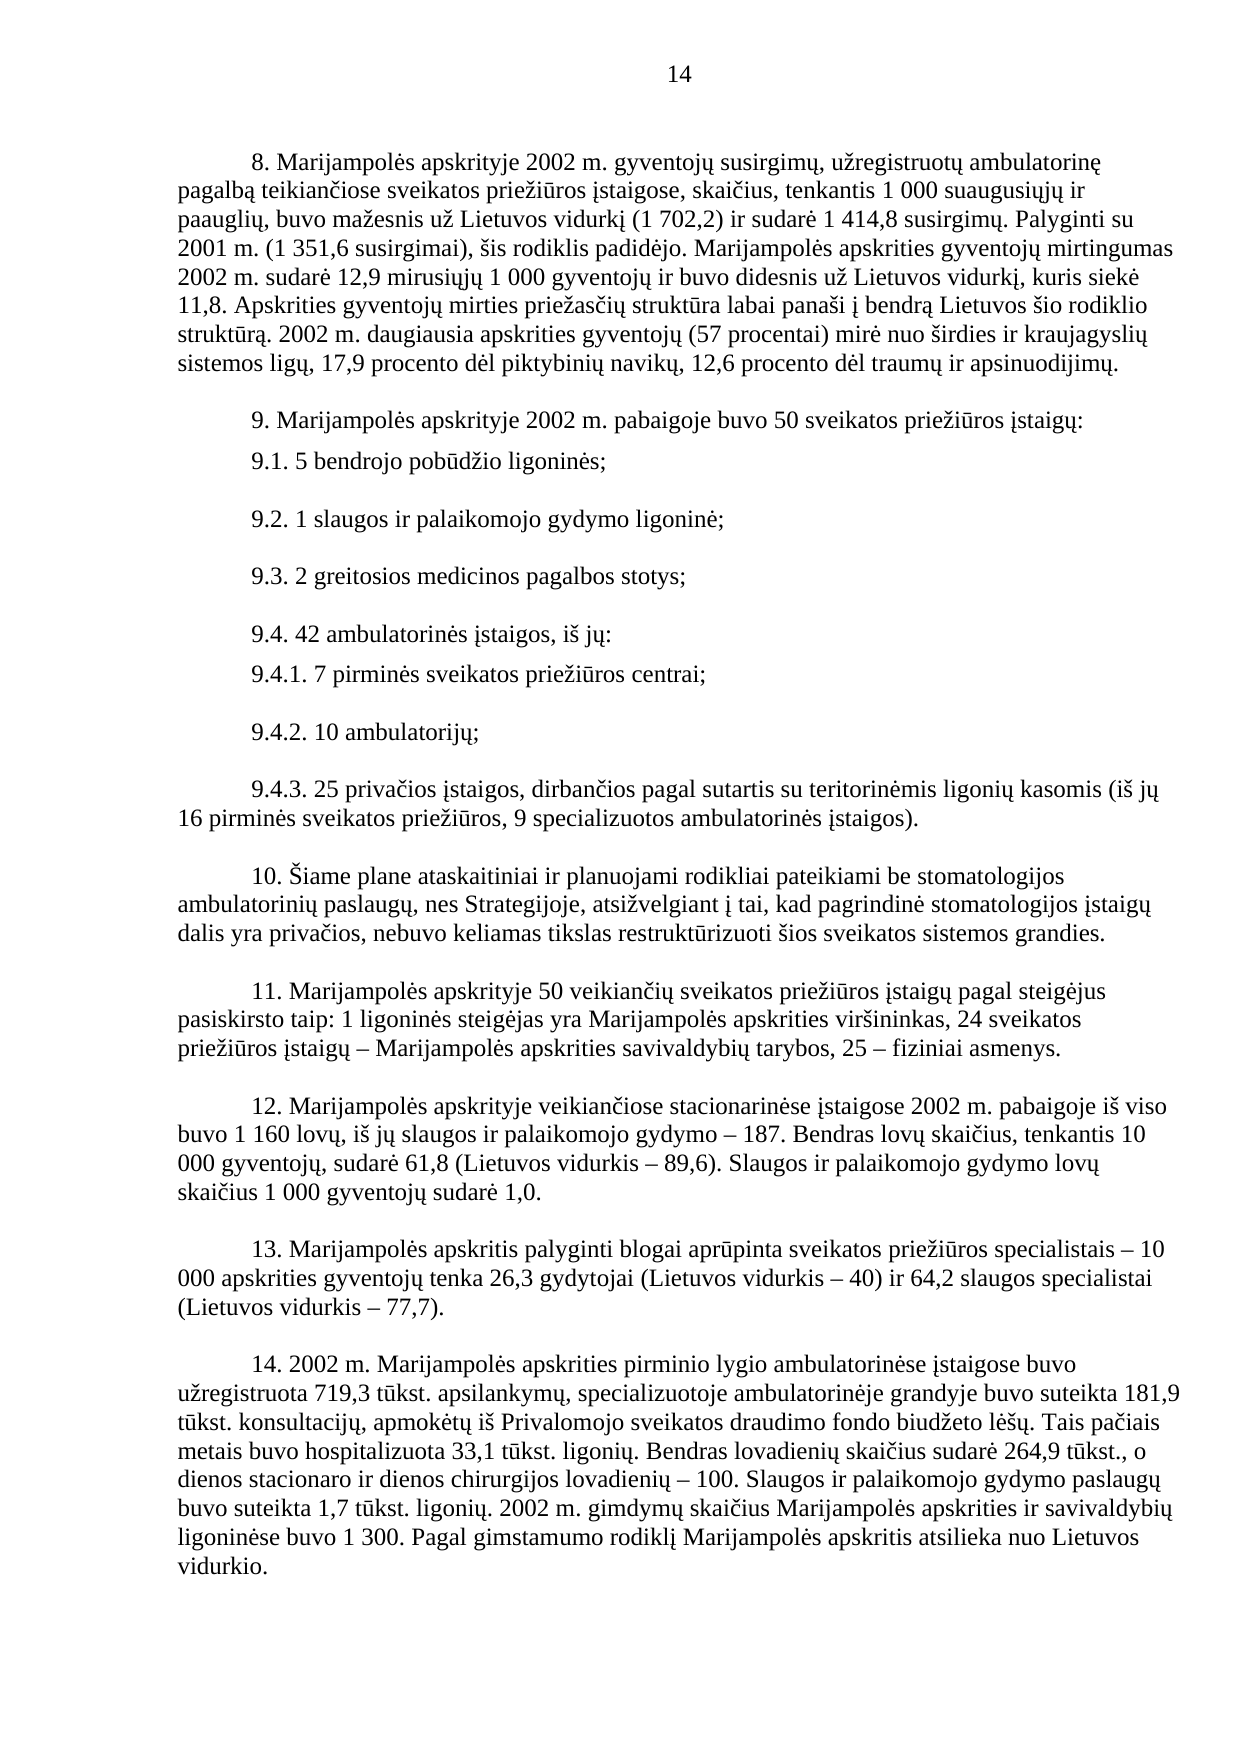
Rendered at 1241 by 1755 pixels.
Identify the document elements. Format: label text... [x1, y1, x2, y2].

text 14. 2002 m. Marijampolės apskrities pirminio lygio ambulatorinėse įstaigose buvo užregistruota 719,3 tūkst. apsilankymų, specializuotoje ambulatorinėje grandyje buvo suteikta 181,9 tūkst. konsultacijų, apmokėtų iš Privalomojo sveikatos draudimo fondo biudžeto lėšų. Tais pačiais metais buvo hospitalizuota 33,1 tūkst. ligonių. Bendras lovadienių skaičius sudarė 264,9 tūkst., o dienos stacionaro ir dienos chirurgijos lovadienių – 100. Slaugos ir palaikomojo gydymo paslaugų buvo suteikta 1,7 tūkst. ligonių. 2002 m. gimdymų skaičius Marijampolės apskrities ir savivaldybių ligoninėse buvo 1 300. Pagal gimstamumo rodiklį Marijampolės apskritis atsilieka nuo Lietuvos vidurkio. [177, 1349, 1181, 1579]
text 9.4. 42 ambulatorinės įstaigos, iš jų: [177, 619, 1181, 648]
text 9.3. 2 greitosios medicinos pagalbos stotys; [177, 561, 1181, 590]
text 10. Šiame plane ataskaitiniai ir planuojami rodikliai pateikiami be stomatologijos ambulatorinių paslaugų, nes Strategijoje, atsižvelgiant į tai, kad pagrindinė stomatologijos įstaigų dalis yra privačios, nebuvo keliamas tikslas restruktūrizuoti šios sveikatos sistemos grandies. [177, 861, 1181, 947]
text 13. Marijampolės apskritis palyginti blogai aprūpinta sveikatos priežiūros specialistais – 10 000 apskrities gyventojų tenka 26,3 gydytojai (Lietuvos vidurkis – 40) ir 64,2 slaugos specialistai (Lietuvos vidurkis – 77,7). [177, 1234, 1181, 1321]
text 9. Marijampolės apskrityje 2002 m. pabaigoje buvo 50 sveikatos priežiūros įstaigų: [177, 406, 1181, 434]
text 9.4.2. 10 ambulatorijų; [177, 717, 1181, 746]
text 9.2. 1 slaugos ir palaikomojo gydymo ligoninė; [177, 504, 1181, 533]
text 9.4.3. 25 privačios įstaigos, dirbančios pagal sutartis su teritorinėmis ligonių kasomis (iš jų 16 pirminės sveikatos priežiūros, 9 specializuotos ambulatorinės įstaigos). [177, 774, 1181, 832]
text 12. Marijampolės apskrityje veikiančiose stacionarinėse įstaigose 2002 m. pabaigoje iš viso buvo 1 160 lovų, iš jų slaugos ir palaikomojo gydymo – 187. Bendras lovų skaičius, tenkantis 10 000 gyventojų, sudarė 61,8 (Lietuvos vidurkis – 89,6). Slaugos ir palaikomojo gydymo lovų skaičius 1 000 gyventojų sudarė 1,0. [177, 1091, 1181, 1206]
text 11. Marijampolės apskrityje 50 veikiančių sveikatos priežiūros įstaigų pagal steigėjus pasiskirsto taip: 1 ligoninės steigėjas yra Marijampolės apskrities viršininkas, 24 sveikatos priežiūros įstaigų – Marijampolės apskrities savivaldybių tarybos, 25 – fiziniai asmenys. [177, 976, 1181, 1062]
text 9.4.1. 7 pirminės sveikatos priežiūros centrai; [177, 659, 1181, 688]
text 9.1. 5 bendrojo pobūdžio ligoninės; [177, 446, 1181, 475]
text 8. Marijampolės apskrityje 2002 m. gyventojų susirgimų, užregistruotų ambulatorinę pagalbą teikiančiose sveikatos priežiūros įstaigose, skaičius, tenkantis 1 000 suaugusiųjų ir paauglių, buvo mažesnis už Lietuvos vidurkį (1 702,2) ir sudarė 1 414,8 susirgimų. Palyginti su 2001 m. (1 351,6 susirgimai), šis rodiklis padidėjo. Marijampolės apskrities gyventojų mirtingumas 2002 m. sudarė 12,9 mirusiųjų 1 000 gyventojų ir buvo didesnis už Lietuvos vidurkį, kuris siekė 11,8. Apskrities gyventojų mirties priežasčių struktūra labai panaši į bendrą Lietuvos šio rodiklio struktūrą. 2002 m. daugiausia apskrities gyventojų (57 procentai) mirė nuo širdies ir kraujagyslių sistemos ligų, 17,9 procento dėl piktybinių navikų, 12,6 procento dėl traumų ir apsinuodijimų. [177, 147, 1181, 377]
